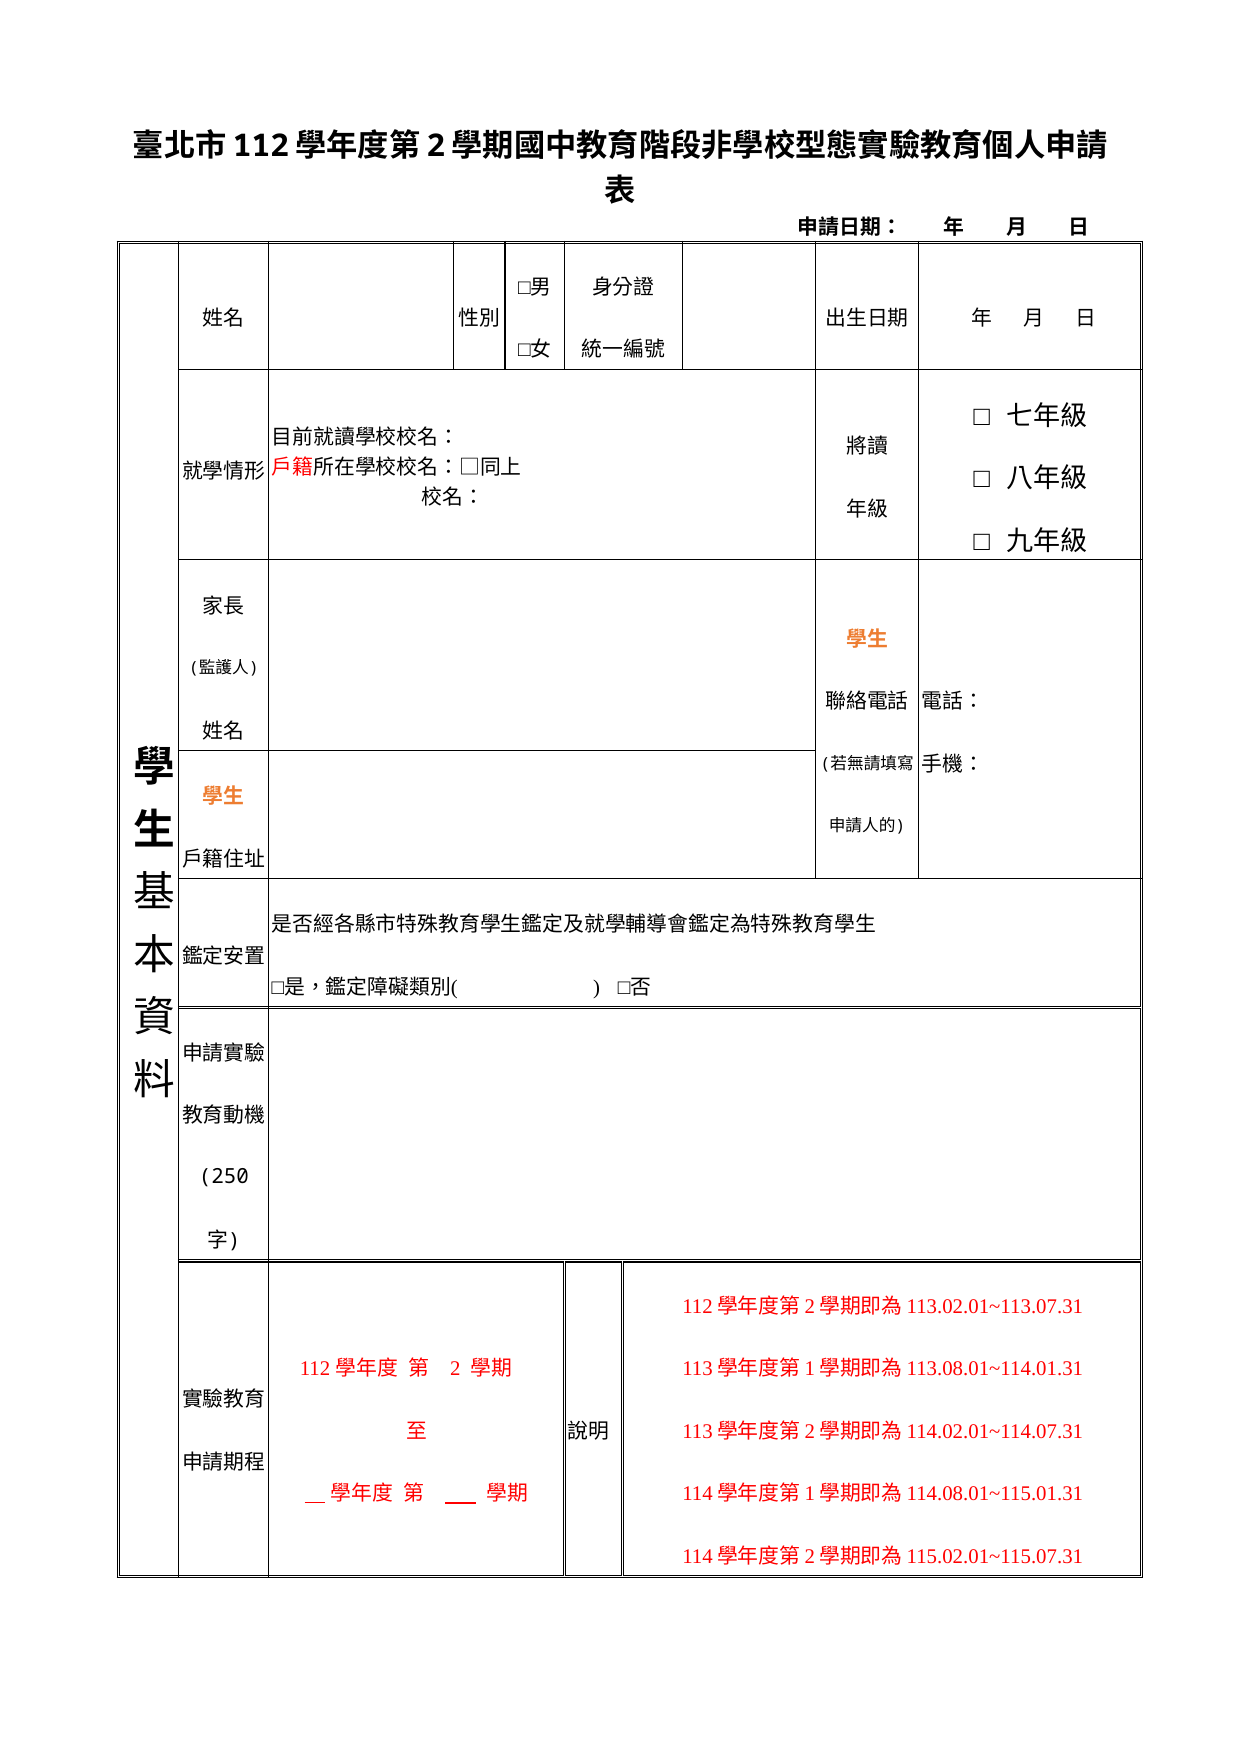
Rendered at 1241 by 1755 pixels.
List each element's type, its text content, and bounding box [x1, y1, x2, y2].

table_header 姓名 [179, 244, 268, 369]
table_cell 鑑定安置 [179, 879, 268, 1006]
table_cell 學生 戶籍住址 [179, 751, 268, 878]
text 申請日期： 年 月 日 [797, 210, 1122, 241]
table_header 身分證 統一編號 [565, 244, 682, 369]
table_header [269, 244, 453, 369]
table_cell 112學年度第2學期即為113.02.01~113.07.31 113學年度第1學期即為113.08.01~114.01.31 113學年度第2學期即為114.02.01~114.07.31 114學年度第1學期即為114.08.01~115.01.31 114學年度第2學期即為115.02.01~115.07.31 [624, 1263, 1140, 1575]
table_header □男 □女 [506, 244, 564, 369]
table_header 性別 [454, 244, 504, 369]
table_header 出生日期 [816, 244, 918, 369]
table_cell 申請實驗教育動機 (250字) [179, 1009, 268, 1259]
table_header [683, 244, 815, 369]
table_cell 電話： 手機： [919, 560, 1140, 878]
table_cell [269, 751, 815, 878]
table_header 年 月 日 [919, 244, 1140, 369]
table_cell 將讀 年級 [816, 370, 918, 559]
table_cell 112 學年度 第 2 學期 至 學年度 第 學期 [269, 1263, 563, 1575]
table_cell 目前就讀學校校名： 戶籍所在學校校名：□同上 校名： [269, 370, 815, 559]
table_cell 是否經各縣市特殊教育學生鑑定及就學輔導會鑑定為特殊教育學生 □是，鑑定障礙類別( ) □否 [269, 879, 1140, 1006]
table_cell 說明 [566, 1263, 621, 1575]
text 臺北市112學年度第2學期國中教育階段非學校型態實驗教育個人申請表 [118, 120, 1122, 210]
table_cell 學生 聯絡電話 (若無請填寫申請人的) [816, 560, 918, 878]
table_cell [269, 560, 815, 750]
table_header 學生基本資料 [120, 244, 178, 1575]
table_cell 家長 (監護人) 姓名 [179, 560, 268, 750]
table_cell 實驗教育申請期程 [179, 1263, 268, 1575]
table_cell □ 七年級 □ 八年級 □ 九年級 [919, 370, 1140, 559]
table_cell 就學情形 [179, 370, 268, 559]
table_cell [269, 1009, 1140, 1259]
